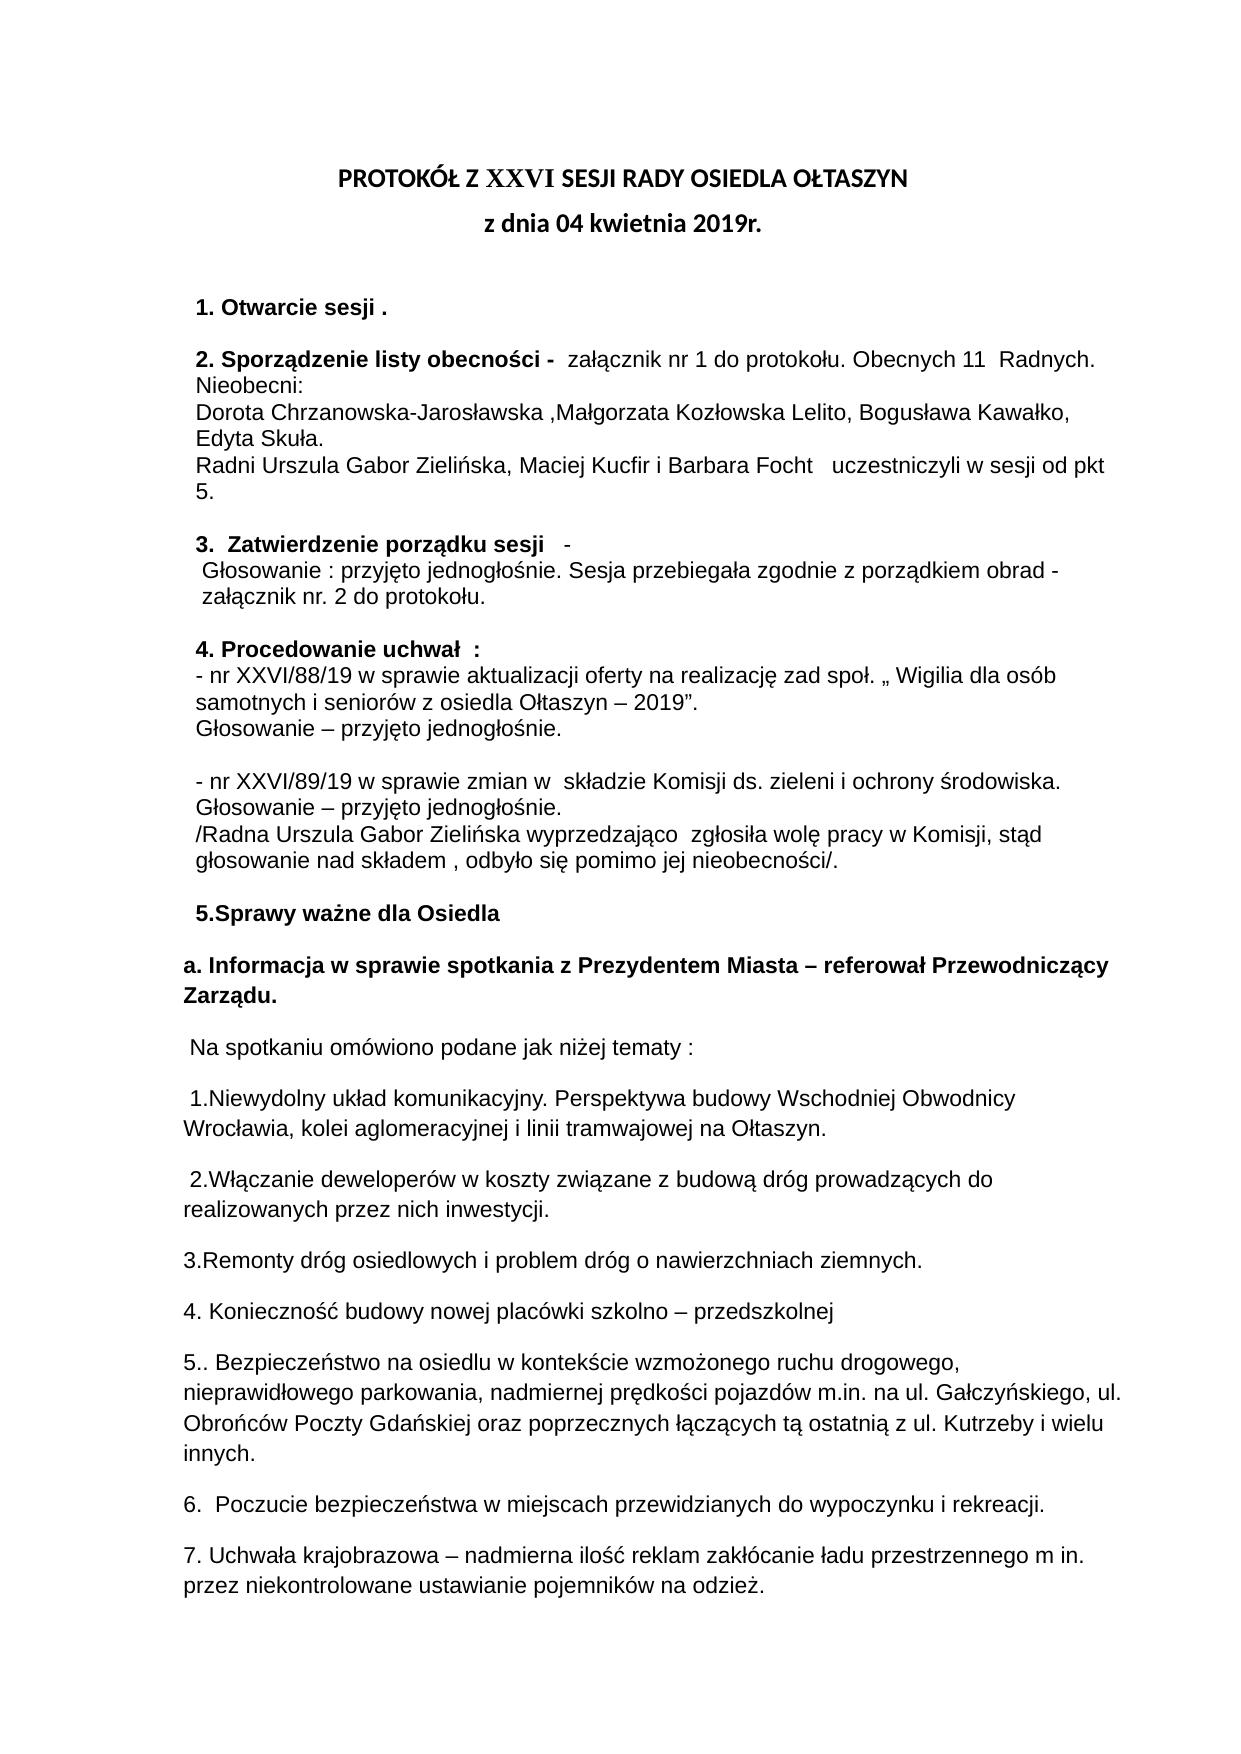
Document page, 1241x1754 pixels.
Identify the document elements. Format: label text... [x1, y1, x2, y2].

text 4. Procedowanie uchwał : [195, 636, 1122, 662]
text Głosowanie – przyjęto jednogłośnie. [195, 715, 1122, 741]
text 1. Otwarcie sesji . [195, 293, 1122, 320]
text 5.. Bezpieczeństwo na osiedlu w kontekście wzmożonego ruchu drogowego, nieprawidłowego parkowania, nadmiernej prędkości pojazdów m.in. na ul. Gałczyńskiego, ul. Obrońców Poczty Gdańskiej oraz poprzecznych łączących tą ostatnią z ul. Kutrzeby i wielu innych. [183, 1349, 1122, 1466]
text a. Informacja w sprawie spotkania z Prezydentem Miasta – referował Przewodniczący Zarządu. [183, 952, 1122, 1009]
text - nr XXVI/89/19 w sprawie zmian w składzie Komisji ds. zieleni i ochrony środowiska. [195, 768, 1122, 794]
text 3. Zatwierdzenie porządku sesji - [195, 531, 1122, 557]
text /Radna Urszula Gabor Zielińska wyprzedzająco zgłosiła wolę pracy w Komisji, stąd głosowanie nad składem , odbyło się pomimo jej nieobecności/. [195, 821, 1122, 873]
text Głosowanie : przyjęto jednogłośnie. Sesja przebiegała zgodnie z porządkiem obrad - [195, 557, 1122, 583]
text Głosowanie – przyjęto jednogłośnie. [195, 794, 1122, 821]
text Na spotkaniu omówiono podane jak niżej tematy : [183, 1033, 1122, 1060]
text Dorota Chrzanowska-Jarosławska ,Małgorzata Kozłowska Lelito, Bogusława Kawałko, Edyta Skuła. [195, 399, 1122, 452]
text 2.Włączanie deweloperów w koszty związane z budową dróg prowadzących do realizowanych przez nich inwestycji. [183, 1166, 1122, 1222]
text załącznik nr. 2 do protokołu. [195, 583, 1122, 610]
text 1.Niewydolny układ komunikacyjny. Perspektywa budowy Wschodniej Obwodnicy Wrocławia, kolei aglomeracyjnej i linii tramwajowej na Ołtaszyn. [183, 1084, 1122, 1141]
text 7. Uchwała krajobrazowa – nadmierna ilość reklam zakłócanie ładu przestrzennego m in. przez niekontrolowane ustawianie pojemników na odzież. [183, 1542, 1122, 1598]
text 6. Poczucie bezpieczeństwa w miejscach przewidzianych do wypoczynku i rekreacji. [183, 1491, 1122, 1517]
text - nr XXVI/88/19 w sprawie aktualizacji oferty na realizację zad społ. „ Wigilia dla osób samotnych i seniorów z osiedla Ołtaszyn – 2019”. [195, 662, 1122, 715]
text 4. Konieczność budowy nowej placówki szkolno – przedszkolnej [183, 1298, 1122, 1324]
text 2. Sporządzenie listy obecności - załącznik nr 1 do protokołu. Obecnych 11 Radnych. Nieobecni: [195, 346, 1122, 399]
text 3.Remonty dróg osiedlowych i problem dróg o nawierzchniach ziemnych. [183, 1247, 1122, 1273]
list Sprawy ważne dla Osiedla [195, 899, 1122, 926]
text PROTOKÓŁ Z XXVI SESJI RADY OSIEDLA OŁTASZYN [124, 161, 1122, 194]
text Radni Urszula Gabor Zielińska, Maciej Kucfir i Barbara Focht uczestniczyli w sesji od pkt 5. [195, 452, 1122, 504]
text z dnia 04 kwietnia 2019r. [124, 207, 1122, 240]
